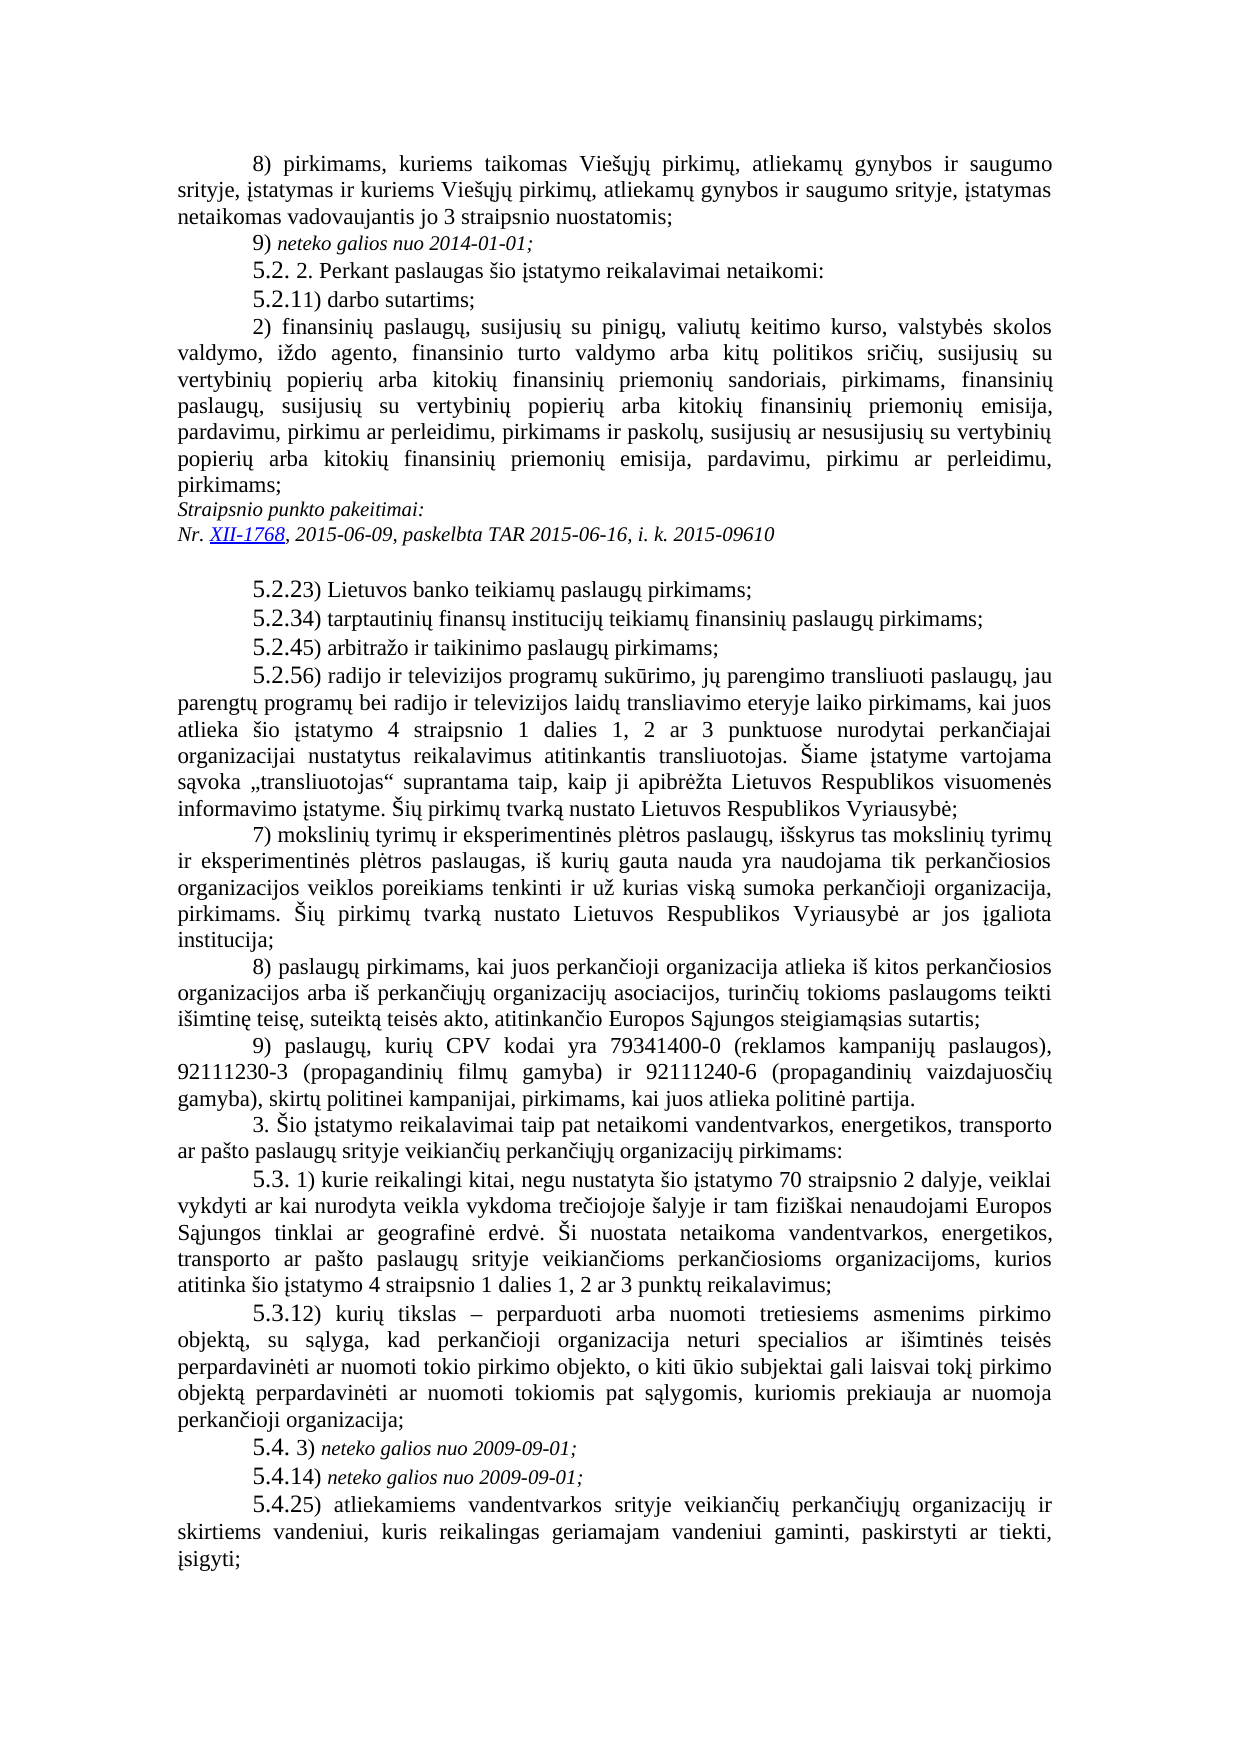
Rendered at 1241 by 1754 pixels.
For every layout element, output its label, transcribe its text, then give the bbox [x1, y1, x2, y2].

text 9) paslaugų, kurių CPV kodai yra 79341400-0 (reklamos kampanijų paslaugos), 92111230-3 (propagandinių filmų gamyba) ir 92111240-6 (propagandinių vaizdajuosčių gamyba), skirtų politinei kampanijai, pirkimams, kai juos atlieka politinė partija. [177, 1032, 1053, 1111]
text 7) mokslinių tyrimų ir eksperimentinės plėtros paslaugų, išskyrus tas mokslinių tyrimų ir eksperimentinės plėtros paslaugas, iš kurių gauta nauda yra naudojama tik perkančiosios organizacijos veiklos poreikiams tenkinti ir už kurias viską sumoka perkančioji organizacija, pirkimams. Šių pirkimų tvarką nustato Lietuvos Respublikos Vyriausybė ar jos įgaliota institucija; [177, 821, 1053, 953]
subtitle 1) kurie reikalingi kitai, negu nustatyta šio įstatymo 70 straipsnio 2 dalyje, veiklai vykdyti ar kai nurodyta veikla vykdoma trečiojoje šalyje ir tam fiziškai nenaudojami Europos Sąjungos tinklai ar geografinė erdvė. Ši nuostata netaikoma vandentvarkos, energetikos, transporto ar pašto paslaugų srityje veikiančioms perkančiosioms organizacijoms, kurios atitinka šio įstatymo 4 straipsnio 1 dalies 1, 2 ar 3 punktų reikalavimus; [177, 1164, 1053, 1298]
text 8) pirkimams, kuriems taikomas Viešųjų pirkimų, atliekamų gynybos ir saugumo srityje, įstatymas ir kuriems Viešųjų pirkimų, atliekamų gynybos ir saugumo srityje, įstatymas netaikomas vadovaujantis jo 3 straipsnio nuostatomis; [177, 150, 1053, 229]
text 8) paslaugų pirkimams, kai juos perkančioji organizacija atlieka iš kitos perkančiosios organizacijos arba iš perkančiųjų organizacijų asociacijos, turinčių tokioms paslaugoms teikti išimtinę teisę, suteiktą teisės akto, atitinkančio Europos Sąjungos steigiamąsias sutartis; [177, 953, 1053, 1032]
subtitle 2) kurių tikslas – perparduoti arba nuomoti tretiesiems asmenims pirkimo objektą, su sąlyga, kad perkančioji organizacija neturi specialios ar išimtinės teisės perpardavinėti ar nuomoti tokio pirkimo objekto, o kiti ūkio subjektai gali laisvai tokį pirkimo objektą perpardavinėti ar nuomoti tokiomis pat sąlygomis, kuriomis prekiauja ar nuomoja perkančioji organizacija; [177, 1298, 1053, 1432]
text 3. Šio įstatymo reikalavimai taip pat netaikomi vandentvarkos, energetikos, transporto ar pašto paslaugų srityje veikiančių perkančiųjų organizacijų pirkimams: [177, 1111, 1053, 1164]
subtitle 2. Perkant paslaugas šio įstatymo reikalavimai netaikomi: [177, 255, 1053, 284]
subtitle 4) tarptautinių finansų institucijų teikiamų finansinių paslaugų pirkimams; [177, 603, 1053, 632]
subtitle 5) atliekamiems vandentvarkos srityje veikiančių perkančiųjų organizacijų ir skirtiems vandeniui, kuris reikalingas geriamajam vandeniui gaminti, paskirstyti ar tiekti, įsigyti; [177, 1489, 1053, 1571]
text 2) finansinių paslaugų, susijusių su pinigų, valiutų keitimo kurso, valstybės skolos valdymo, iždo agento, finansinio turto valdymo arba kitų politikos sričių, susijusių su vertybinių popierių arba kitokių finansinių priemonių sandoriais, pirkimams, finansinių paslaugų, susijusių su vertybinių popierių arba kitokių finansinių priemonių emisija, pardavimu, pirkimu ar perleidimu, pirkimams ir paskolų, susijusių ar nesusijusių su vertybinių popierių arba kitokių finansinių priemonių emisija, pardavimu, pirkimu ar perleidimu, pirkimams; [177, 313, 1053, 497]
subtitle 1) darbo sutartims; [177, 284, 1053, 313]
text 9) neteko galios nuo 2014-01-01; [177, 229, 1053, 255]
subtitle 5) arbitražo ir taikinimo paslaugų pirkimams; [177, 632, 1053, 661]
subtitle 3) neteko galios nuo 2009-09-01; [177, 1432, 1053, 1461]
subtitle 3) Lietuvos banko teikiamų paslaugų pirkimams; [177, 574, 1053, 603]
text Nr. XII-1768, 2015-06-09, paskelbta TAR 2015-06-16, i. k. 2015-09610 [177, 521, 1053, 546]
subtitle 4) neteko galios nuo 2009-09-01; [177, 1461, 1053, 1489]
subtitle 6) radijo ir televizijos programų sukūrimo, jų parengimo transliuoti paslaugų, jau parengtų programų bei radijo ir televizijos laidų transliavimo eteryje laiko pirkimams, kai juos atlieka šio įstatymo 4 straipsnio 1 dalies 1, 2 ar 3 punktuose nurodytai perkančiajai organizacijai nustatytus reikalavimus atitinkantis transliuotojas. Šiame įstatyme vartojama sąvoka „transliuotojas“ suprantama taip, kaip ji apibrėžta Lietuvos Respublikos visuomenės informavimo įstatyme. Šių pirkimų tvarką nustato Lietuvos Respublikos Vyriausybė; [177, 661, 1053, 821]
text Straipsnio punkto pakeitimai: [177, 497, 1053, 521]
